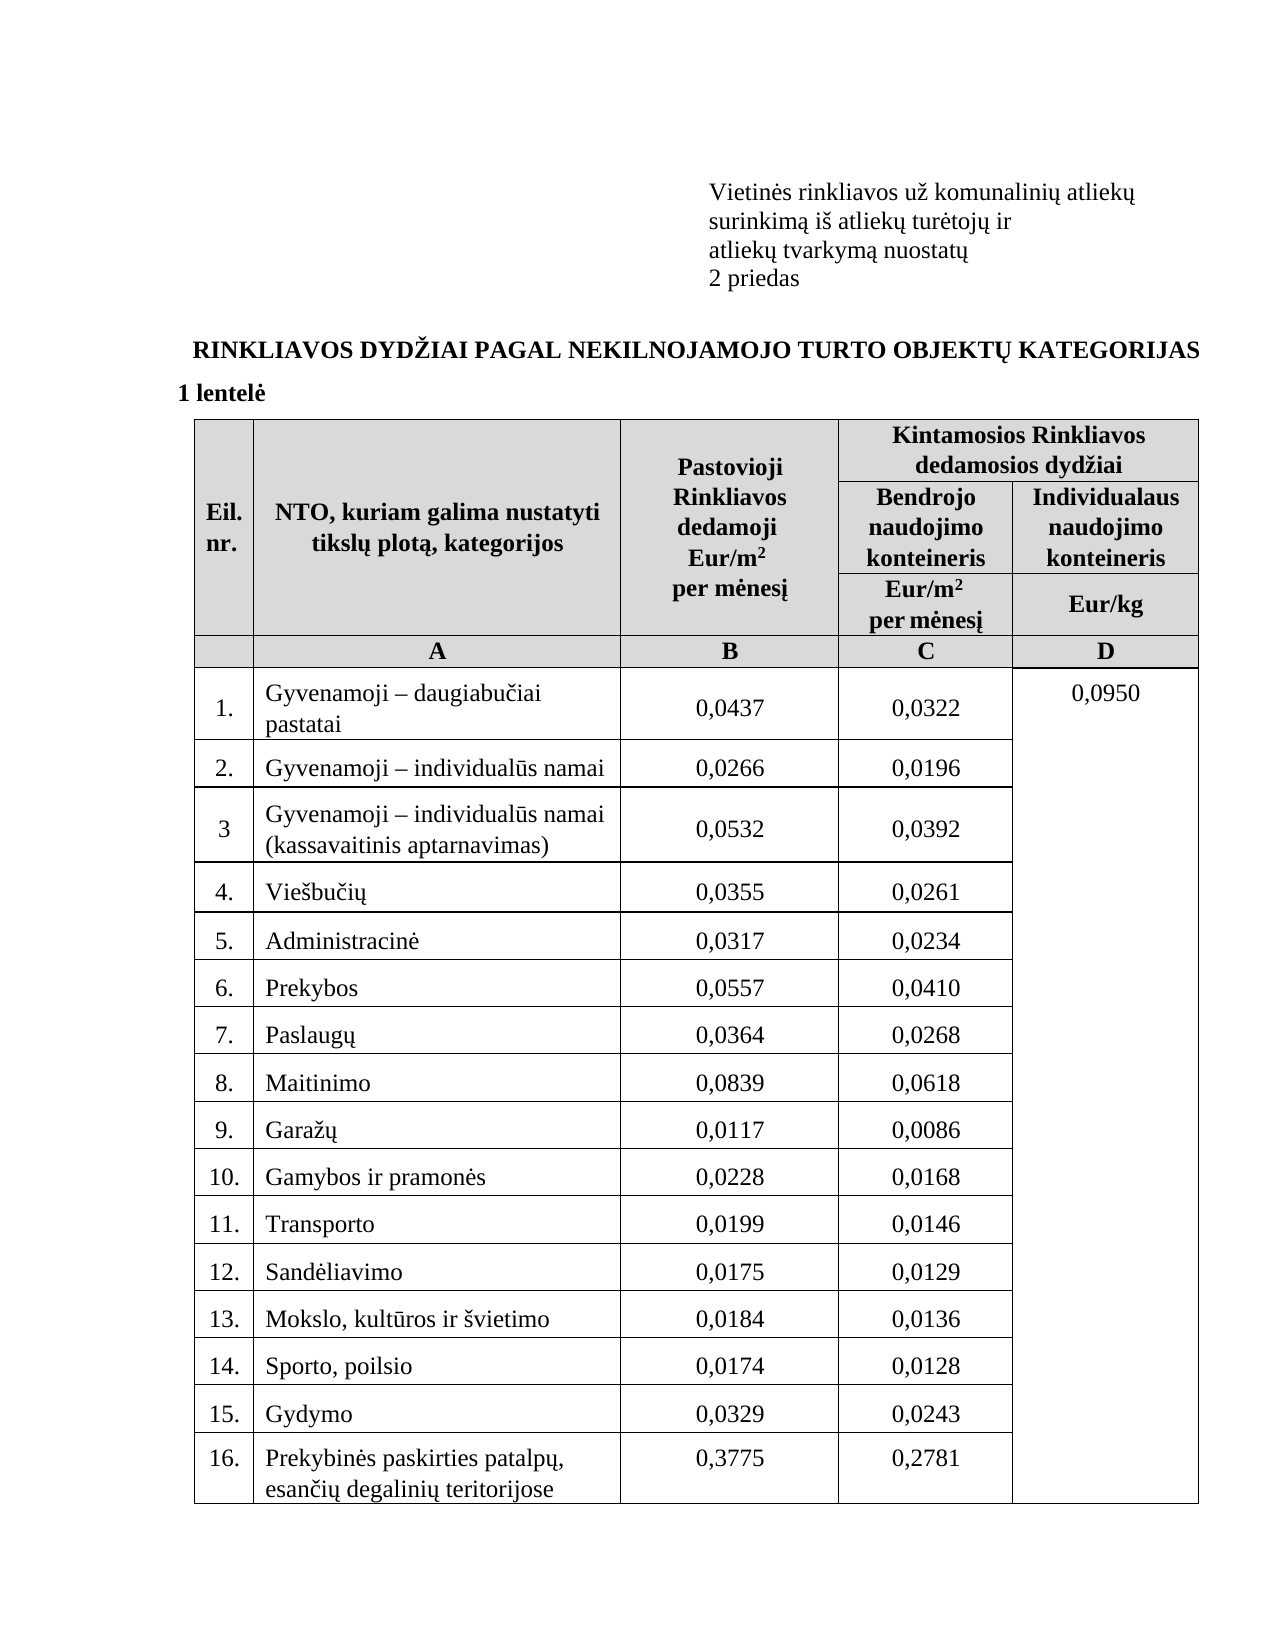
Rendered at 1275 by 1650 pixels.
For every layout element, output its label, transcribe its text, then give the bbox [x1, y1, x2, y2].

table_cell 2. [195, 740, 253, 786]
text Vietinės rinkliavos už komunalinių atliekų [177, 177, 1216, 206]
table_cell Gyvenamoji – daugiabučiai pastatai [254, 668, 620, 739]
table_cell 0,0117 [621, 1102, 838, 1148]
table_cell 16. [195, 1433, 253, 1503]
table_cell Eur/kg [1013, 574, 1198, 635]
text RINKLIAVOS DYDŽIAI PAGAL NEKILNOJAMOJO TURTO OBJEKTŲ KATEGORIJAS [177, 335, 1216, 364]
table_cell Maitinimo [254, 1054, 620, 1101]
table_cell 0,0129 [839, 1244, 1012, 1290]
table_cell Bendrojo naudojimo konteineris [839, 482, 1012, 573]
table_cell 0,0184 [621, 1291, 838, 1337]
table_cell 0,0618 [839, 1054, 1012, 1101]
table_header Kintamosios Rinkliavos dedamosios dydžiai [839, 420, 1198, 481]
table_cell Sporto, poilsio [254, 1338, 620, 1384]
table_cell 0,0557 [621, 960, 838, 1006]
table_cell Transporto [254, 1196, 620, 1242]
table_cell 14. [195, 1338, 253, 1384]
table_cell Prekybos [254, 960, 620, 1006]
table_cell 10. [195, 1149, 253, 1195]
table_cell Gyvenamoji – individualūs namai (kassavaitinis aptarnavimas) [254, 788, 620, 861]
table_cell 0,0532 [621, 788, 838, 861]
text 1 lentelė [177, 378, 1216, 407]
table_cell B [621, 636, 838, 667]
table_cell 0,0839 [621, 1054, 838, 1101]
table_cell 11. [195, 1196, 253, 1242]
table_cell Paslaugų [254, 1007, 620, 1053]
table_cell 0,0174 [621, 1338, 838, 1384]
text surinkimą iš atliekų turėtojų ir [177, 206, 1216, 235]
table_header Pastovioji Rinkliavos dedamoji Eur/m2 per mėnesį [621, 420, 838, 635]
table_cell [195, 636, 253, 667]
table_cell Administracinė [254, 913, 620, 959]
table_cell Gyvenamoji – individualūs namai [254, 740, 620, 786]
table_cell D [1013, 636, 1198, 667]
table_cell 6. [195, 960, 253, 1006]
table_cell Sandėliavimo [254, 1244, 620, 1290]
table_cell 0,2781 [839, 1433, 1012, 1503]
table_cell 0,0266 [621, 740, 838, 786]
table_cell C [839, 636, 1012, 667]
table_cell 8. [195, 1054, 253, 1101]
table_cell 0,0243 [839, 1385, 1012, 1432]
table_cell 0,0086 [839, 1102, 1012, 1148]
table_cell 0,0128 [839, 1338, 1012, 1384]
table_cell 13. [195, 1291, 253, 1337]
table_cell 0,0199 [621, 1196, 838, 1242]
table_header Eil. nr. [195, 420, 253, 635]
table_cell 12. [195, 1244, 253, 1290]
text atliekų tvarkymą nuostatų [177, 235, 1216, 263]
table_cell Garažų [254, 1102, 620, 1148]
table_cell Eur/m2 per mėnesį [839, 574, 1012, 635]
table_cell 0,0268 [839, 1007, 1012, 1053]
table_cell 0,0355 [621, 863, 838, 911]
table_cell 15. [195, 1385, 253, 1432]
table_cell 0,0364 [621, 1007, 838, 1053]
table_cell 9. [195, 1102, 253, 1148]
table_cell Prekybinės paskirties patalpų, esančių degalinių teritorijose [254, 1433, 620, 1503]
table_cell 0,0437 [621, 668, 838, 739]
table_cell 4. [195, 863, 253, 911]
table_cell 0,0175 [621, 1244, 838, 1290]
table_cell A [254, 636, 620, 667]
table_cell 1. [195, 668, 253, 739]
table_cell 0,0196 [839, 740, 1012, 786]
table_cell 0,0317 [621, 913, 838, 959]
table_cell 0,0228 [621, 1149, 838, 1195]
table_cell Individualaus naudojimo konteineris [1013, 482, 1198, 573]
table_cell 5. [195, 913, 253, 959]
table_cell 7. [195, 1007, 253, 1053]
table_cell 3 [195, 788, 253, 861]
table_cell 0,0261 [839, 863, 1012, 911]
table_cell 0,0234 [839, 913, 1012, 959]
table_cell 0,0410 [839, 960, 1012, 1006]
table_cell 0,0168 [839, 1149, 1012, 1195]
table_cell Gydymo [254, 1385, 620, 1432]
text 2 priedas [177, 263, 1216, 292]
table_cell Gamybos ir pramonės [254, 1149, 620, 1195]
table_cell 0,0950 [1013, 669, 1198, 1503]
table_cell 0,0329 [621, 1385, 838, 1432]
table_cell Viešbučių [254, 863, 620, 911]
table_cell Mokslo, kultūros ir švietimo [254, 1291, 620, 1337]
table_cell 0,0136 [839, 1291, 1012, 1337]
table_cell 0,0392 [839, 788, 1012, 861]
table_header NTO, kuriam galima nustatyti tikslų plotą, kategorijos [254, 420, 620, 635]
table_cell 0,0322 [839, 668, 1012, 739]
table_cell 0,3775 [621, 1433, 838, 1503]
table_cell 0,0146 [839, 1196, 1012, 1242]
